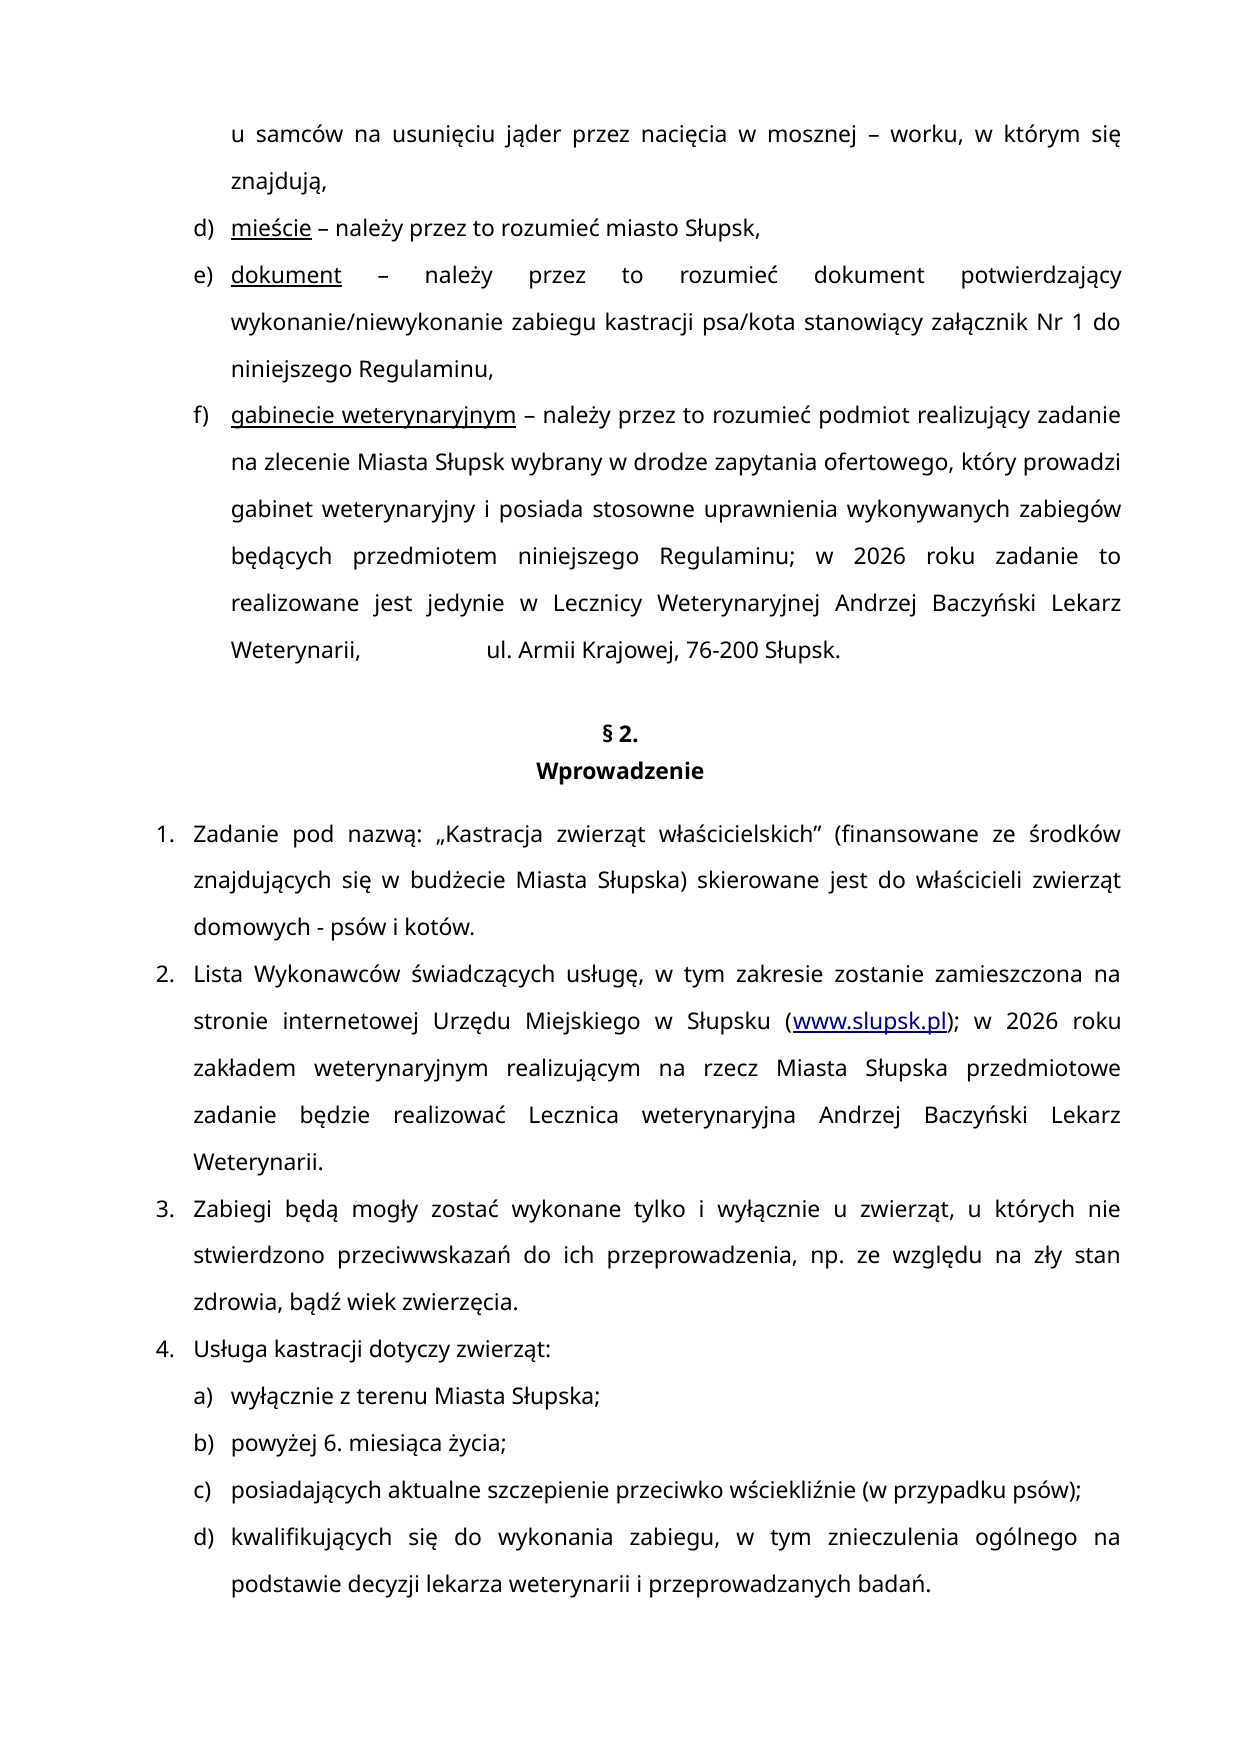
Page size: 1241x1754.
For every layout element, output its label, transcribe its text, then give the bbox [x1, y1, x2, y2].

text Wprowadzenie [118, 755, 1122, 786]
list Lista Wykonawców świadczących usługę, w tym zakresie zostanie zamieszczona na stronie internetowej Urzędu Miejskiego w Słupsku (www.slupsk.pl); w 2026 roku zakładem weterynaryjnym realizującym na rzecz Miasta Słupska przedmiotowe zadanie będzie realizować Lecznica weterynaryjna Andrzej Baczyński Lekarz Weterynarii. [156, 958, 1122, 1177]
text § 2. [118, 718, 1122, 749]
list kwalifikujących się do wykonania zabiegu, w tym znieczulenia ogólnego na podstawie decyzji lekarza weterynarii i przeprowadzanych badań. [193, 1521, 1122, 1599]
list u samców na usunięciu jąder przez nacięcia w mosznej – worku, w którym się znajdują, [193, 118, 1122, 196]
list dokument – należy przez to rozumieć dokument potwierdzający wykonanie/niewykonanie zabiegu kastracji psa/kota stanowiący załącznik Nr 1 do niniejszego Regulaminu, [193, 259, 1122, 384]
list Usługa kastracji dotyczy zwierząt: [156, 1333, 1122, 1364]
list powyżej 6. miesiąca życia; [193, 1427, 1122, 1458]
list gabinecie weterynaryjnym – należy przez to rozumieć podmiot realizujący zadanie na zlecenie Miasta Słupsk wybrany w drodze zapytania ofertowego, który prowadzi gabinet weterynaryjny i posiada stosowne uprawnienia wykonywanych zabiegów będących przedmiotem niniejszego Regulaminu; w 2026 roku zadanie to realizowane jest jedynie w Lecznicy Weterynaryjnej Andrzej Baczyński Lekarz Weterynarii, ul. Armii Krajowej, 76-200 Słupsk. [193, 399, 1122, 665]
list Zabiegi będą mogły zostać wykonane tylko i wyłącznie u zwierząt, u których nie stwierdzono przeciwwskazań do ich przeprowadzenia, np. ze względu na zły stan zdrowia, bądź wiek zwierzęcia. [156, 1192, 1122, 1317]
list posiadających aktualne szczepienie przeciwko wściekliźnie (w przypadku psów); [193, 1474, 1122, 1505]
list wyłącznie z terenu Miasta Słupska; [193, 1380, 1122, 1411]
list Zadanie pod nazwą: „Kastracja zwierząt właścicielskich” (finansowane ze środków znajdujących się w budżecie Miasta Słupska) skierowane jest do właścicieli zwierząt domowych - psów i kotów. [156, 817, 1122, 942]
list mieście – należy przez to rozumieć miasto Słupsk, [193, 212, 1122, 243]
